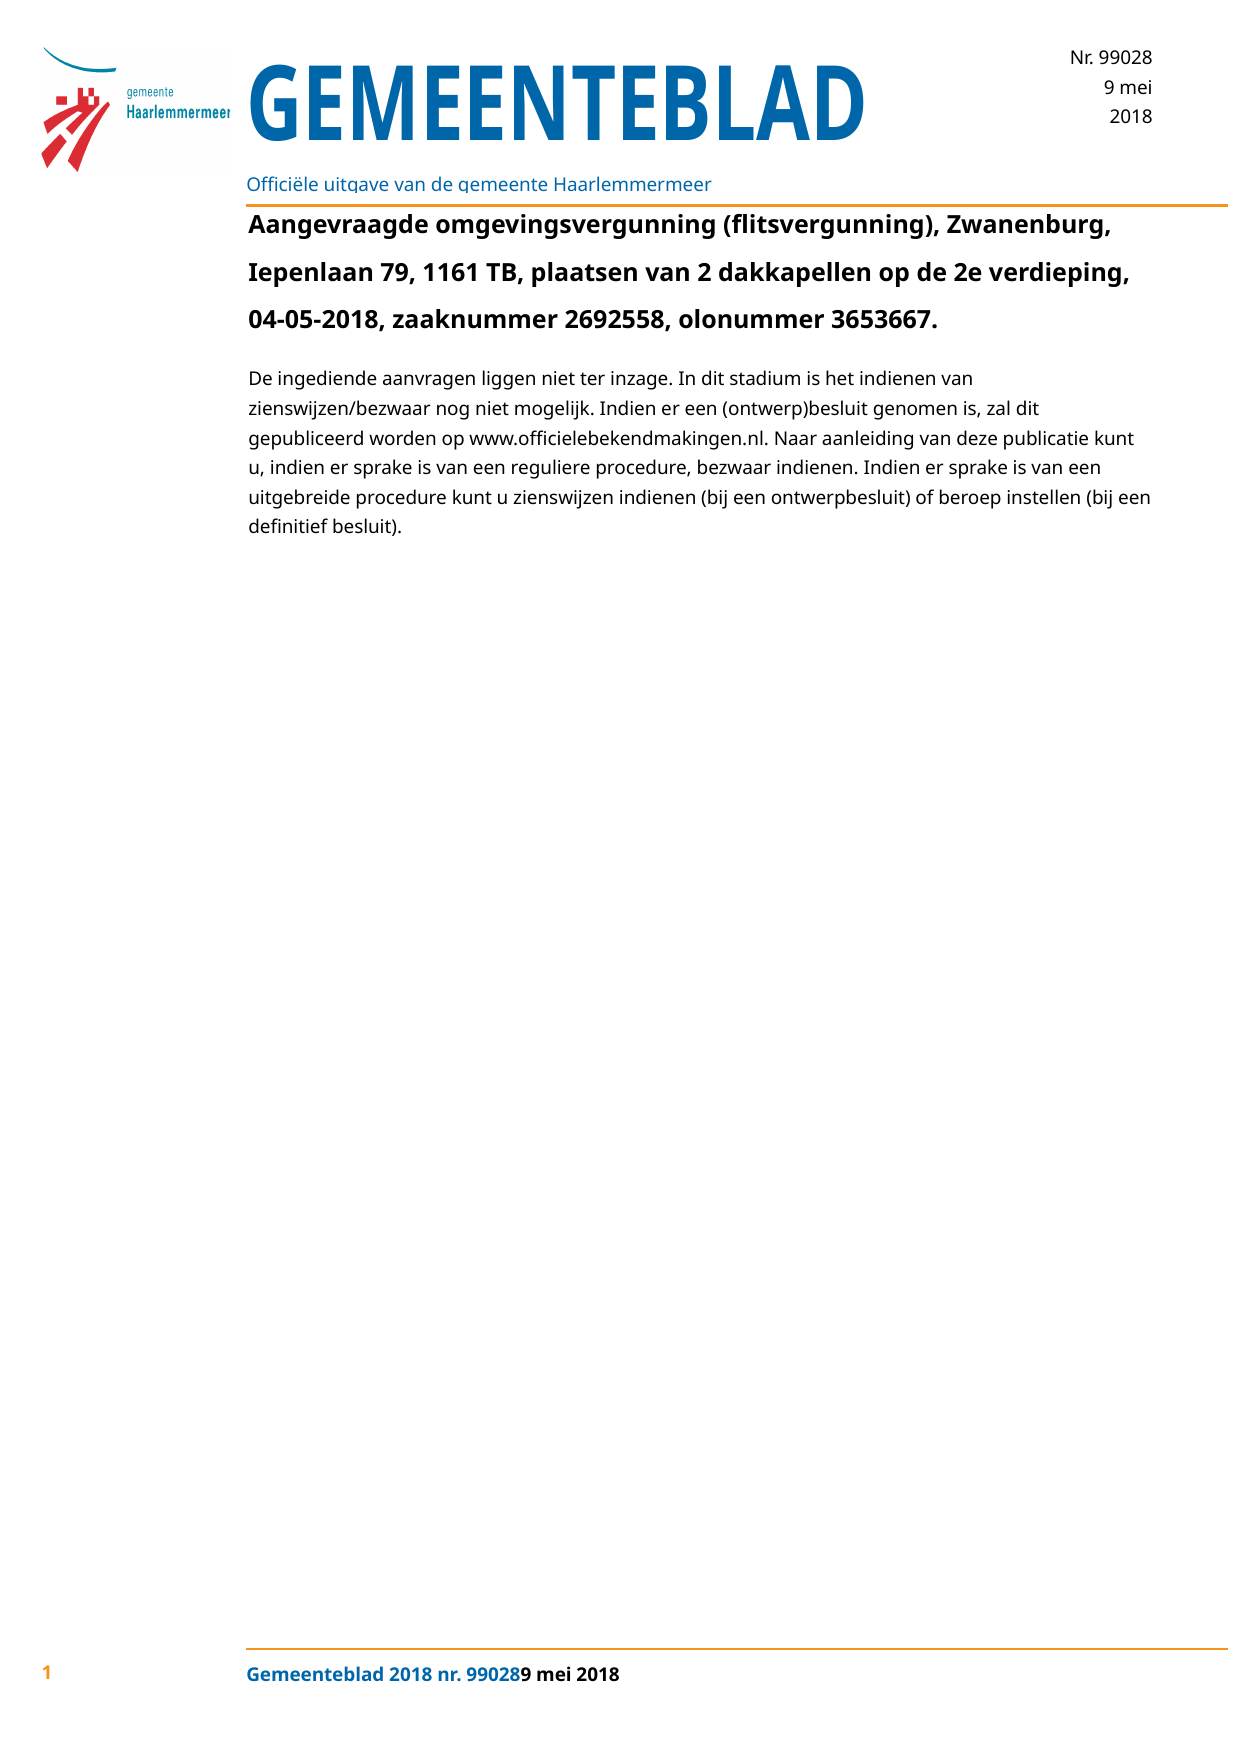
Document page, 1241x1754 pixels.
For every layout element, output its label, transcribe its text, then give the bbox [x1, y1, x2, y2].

text De ingediende aanvragen liggen niet ter inzage. In dit stadium is het indienen van zienswijzen/bezwaar nog niet mogelijk. Indien er een (ontwerp)besluit genomen is, zal dit gepubliceerd worden op www.officielebekendmakingen.nl. Naar aanleiding van deze publicatie kunt u, indien er sprake is van een reguliere procedure, bezwaar indienen. Indien er sprake is van een uitgebreide procedure kunt u zienswijzen indienen (bij een ontwerpbesluit) of beroep instellen (bij een definitief besluit). [248, 366, 1152, 539]
picture [41, 47, 231, 172]
text Aangevraagde omgevingsvergunning (flitsvergunning), Zwanenburg, Iepenlaan 79, 1161 TB, plaatsen van 2 dakkapellen op de 2e verdieping, 04-05-2018, zaaknummer 2692558, olonummer 3653667. [248, 207, 1152, 336]
